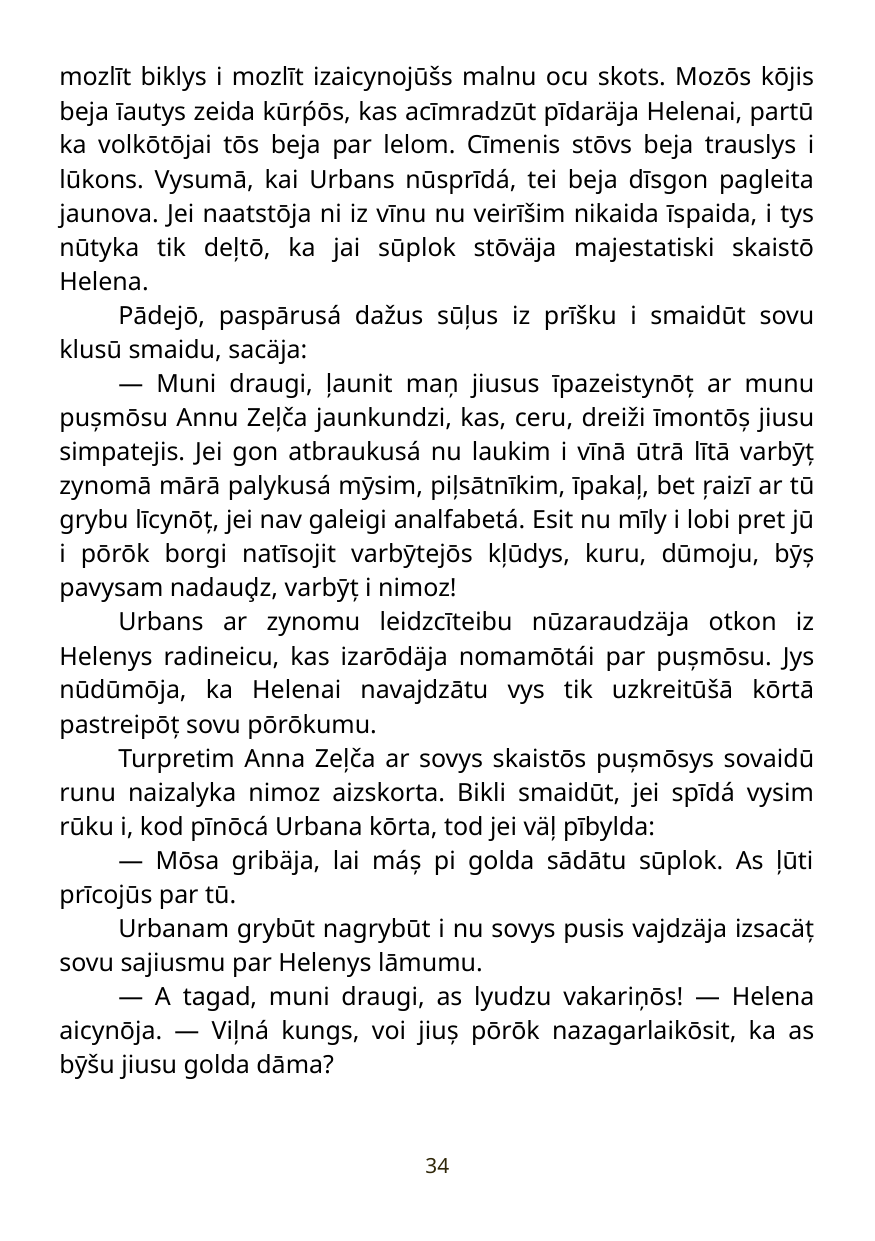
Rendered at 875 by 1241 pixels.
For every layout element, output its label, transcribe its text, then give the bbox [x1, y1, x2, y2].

text Turpretim Anna Zeļča ar sovys skaistōs pușmōsys sovaidū runu naizalyka nimoz aizskorta. Bikli smaidūt, jei spīdá vysim rūku i, kod pīnōcá Urbana kōrta, tod jei väļ pībylda: [59, 740, 815, 842]
text — Muni draugi, ļaunit maņ jiusus īpazeistynōț ar munu pușmōsu Annu Zeļča jaunkundzi, kas, ceru, dreiži īmontōș jiusu simpatejis. Jei gon atbraukusá nu laukim i vīnā ūtrā lītā varbȳț zynomā mārā palykusá mȳsim, piļsātnīkim, īpakaļ, bet ŗaizī ar tū grybu līcynōț, jei nav galeigi analfabetá. Esit nu mīly i lobi pret jū i pōrōk borgi natīsojit varbȳtejōs kļūdys, kuru, dūmoju, bȳș pavysam nadauḑz, varbȳț i nimoz! [59, 366, 815, 604]
text — A tagad, muni draugi, as lyudzu vakariņōs! — Helena aicynōja. — Viļná kungs, voi jiuș pōrōk nazagarlaikōsit, ka as bȳšu jiusu golda dāma? [59, 979, 815, 1081]
text mozlīt biklys i mozlīt izaicynojūšs malnu ocu skots. Mozōs kōjis beja īautys zeida kūrṕōs, kas acīmradzūt pīdaräja Helenai, partū ka volkōtōjai tōs beja par lelom. Cīmenis stōvs beja trauslys i lūkons. Vysumā, kai Urbans nūsprīdá, tei beja dīsgon pagleita jaunova. Jei naatstōja ni iz vīnu nu veirīšim nikaida īspaida, i tys nūtyka tik deļtō, ka jai sūplok stōväja majestatiski skaistō Helena. [59, 59, 815, 297]
text Pādejō, paspārusá dažus sūļus iz prīšku i smaidūt sovu klusū smaidu, sacäja: [59, 297, 815, 366]
text — Mōsa gribäja, lai máș pi golda sādātu sūplok. As ļūti prīcojūs par tū. [59, 842, 815, 911]
text Urbans ar zynomu leidzcīteibu nūzaraudzäja otkon iz Helenys radineicu, kas izarōdäja nomamōtái par pușmōsu. Jys nūdūmōja, ka Helenai navajdzātu vys tik uzkreitūšā kōrtā pastreipōț sovu pōrōkumu. [59, 604, 815, 740]
text Urbanam grybūt nagrybūt i nu sovys pusis vajdzäja izsacäț sovu sajiusmu par Helenys lāmumu. [59, 911, 815, 979]
